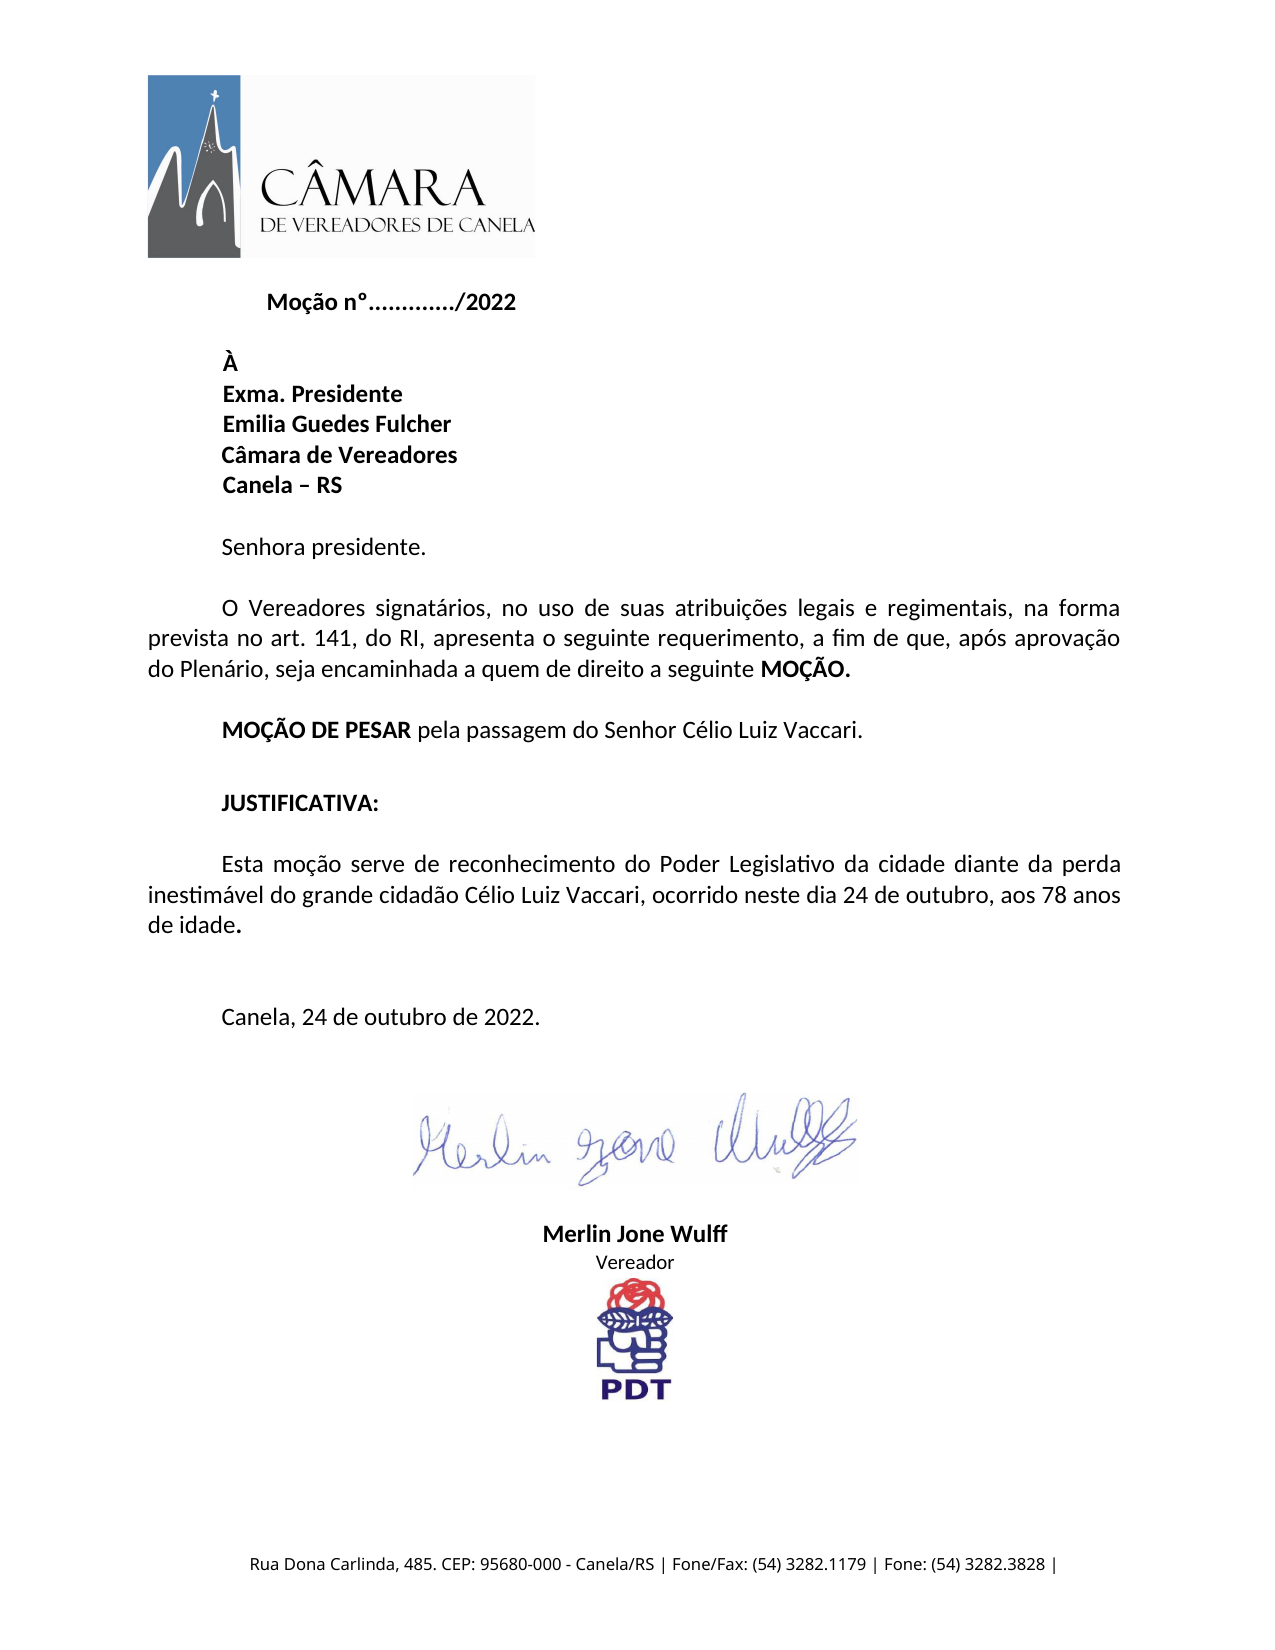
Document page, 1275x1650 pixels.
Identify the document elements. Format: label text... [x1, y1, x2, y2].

text MOÇÃO DE PESAR pela passagem do Senhor Célio Luiz Vaccari. [148, 714, 1122, 744]
text O Vereadores signatários, no uso de suas atribuições legais e regimentais, na forma prevista no art. 141, do RI, apresenta o seguinte requerimento, a fim de que, após aprovação do Plenário, seja encaminhada a quem de direito a seguinte MOÇÃO. [148, 592, 1122, 683]
text Senhora presidente. [148, 531, 1122, 561]
text Câmara de Vereadores [148, 439, 1122, 470]
text JUSTIFICATIVA: [148, 787, 1122, 818]
text Merlin Jone Wulff [148, 1218, 1122, 1249]
picture [596, 1278, 674, 1405]
picture [147, 75, 536, 258]
text Exma. Presidente [148, 378, 1122, 409]
text Esta moção serve de reconhecimento do Poder Legislativo da cidade diante da perda inestimável do grande cidadão Célio Luiz Vaccari, ocorrido neste dia 24 de outubro, aos 78 anos de idade. [148, 848, 1122, 940]
text Vereador [148, 1249, 1122, 1274]
text Canela, 24 de outubro de 2022. [148, 1001, 1122, 1032]
text Canela – RS [148, 470, 1122, 500]
picture [412, 1092, 858, 1190]
subtitle Moção nº............./2022 [193, 287, 1122, 317]
text Emilia Guedes Fulcher [148, 409, 1122, 439]
text À [148, 348, 1122, 378]
